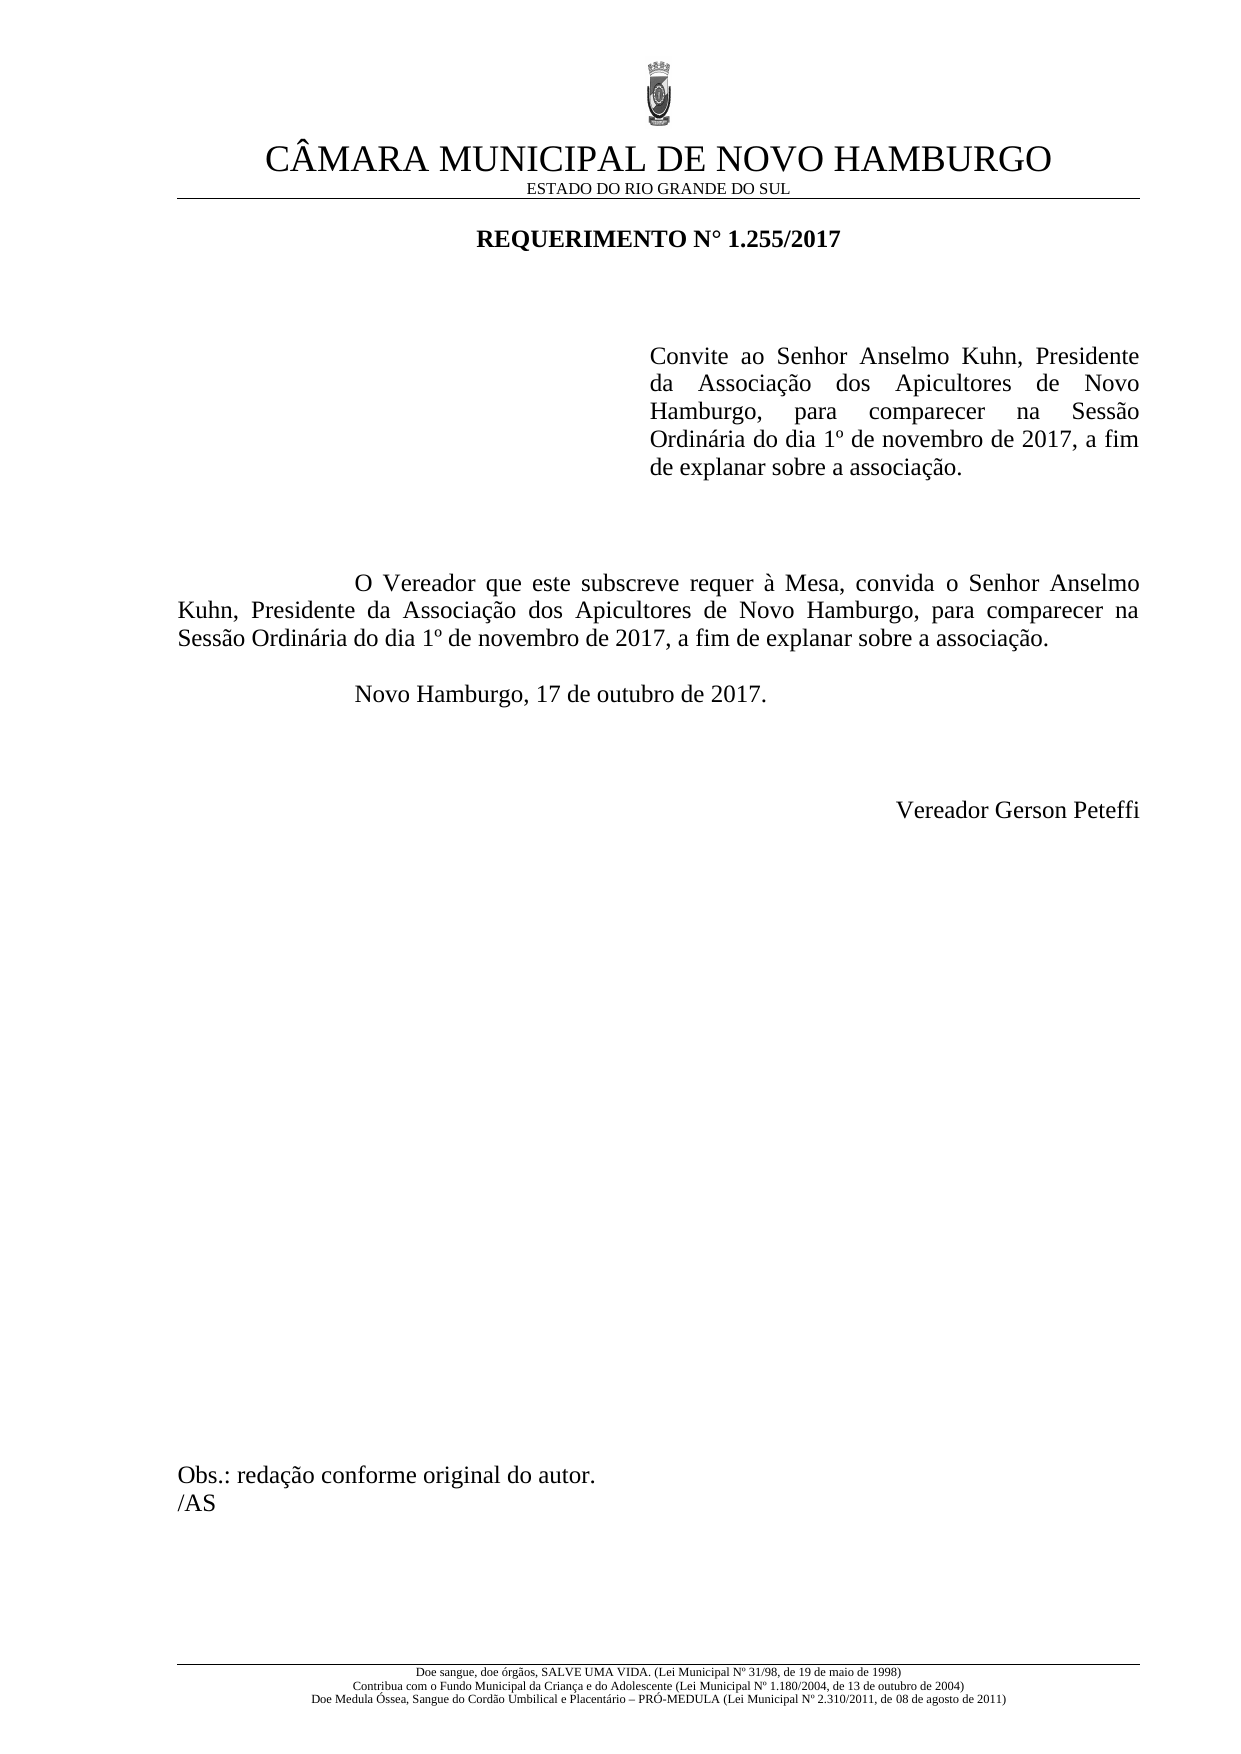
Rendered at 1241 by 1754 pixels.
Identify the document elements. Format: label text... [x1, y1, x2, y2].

title REQUERIMENTO N° 1.255/2017 [177, 226, 1140, 253]
text Convite ao Senhor Anselmo Kuhn, Presidente da Associação dos Apicultores de Novo Hamburgo, para comparecer na Sessão Ordinária do dia 1º de novembro de 2017, a fim de explanar sobre a associação. [649, 342, 1140, 480]
text Novo Hamburgo, 17 de outubro de 2017. [177, 680, 1140, 707]
text Vereador Gerson Peteffi [177, 796, 1140, 824]
text /AS [177, 1489, 1140, 1516]
text Obs.: redação conforme original do autor. [177, 1461, 1140, 1489]
text O Vereador que este subscreve requer à Mesa, convida o Senhor Anselmo Kuhn, Presidente da Associação dos Apicultores de Novo Hamburgo, para comparecer na Sessão Ordinária do dia 1º de novembro de 2017, a fim de explanar sobre a associação. [177, 569, 1140, 652]
